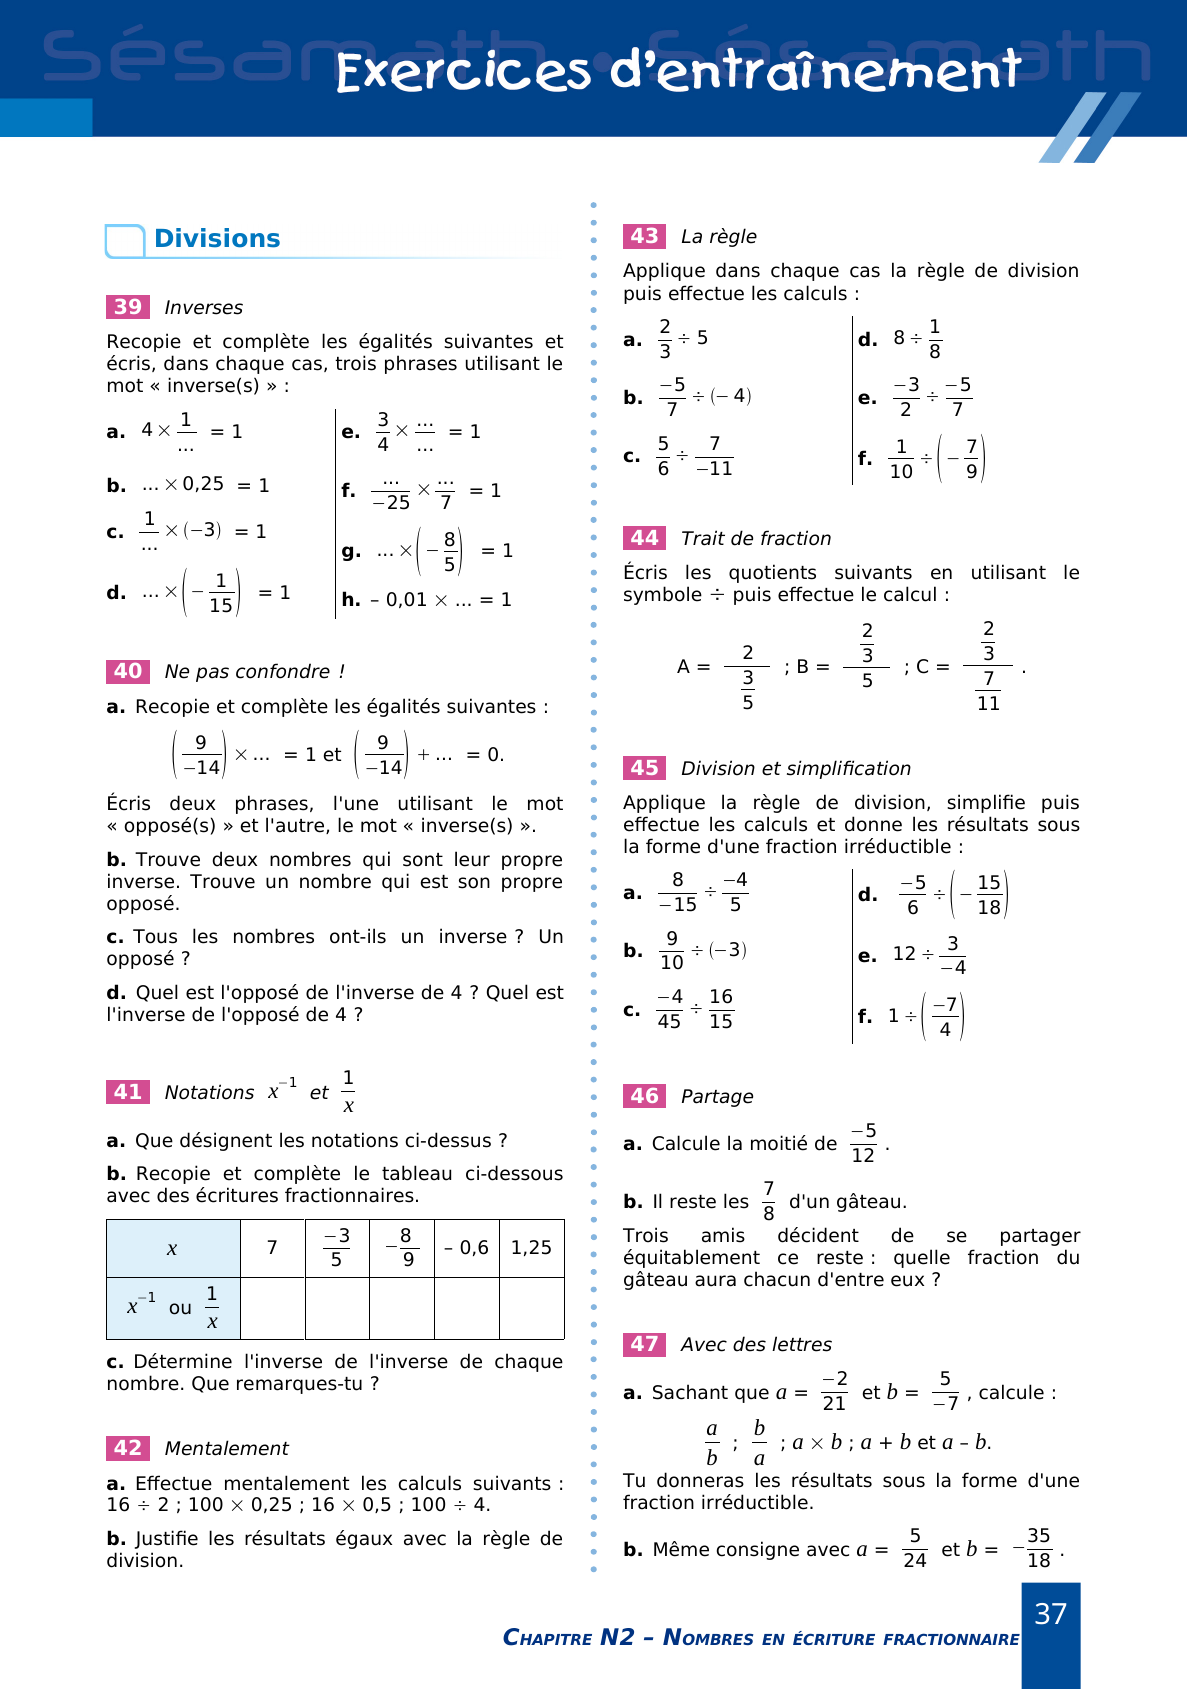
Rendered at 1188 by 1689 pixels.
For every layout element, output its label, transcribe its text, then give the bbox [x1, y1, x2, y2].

list Division et simplification [666, 756, 1081, 780]
text = 1 et = 0. [106, 729, 564, 781]
list Sachant que a = et b = , calcule : ; ; a × b ; a + b et a – b. Tu donneras les résultats sous la forme d'une fraction irréductible. [623, 1368, 1081, 1514]
text Écris deux phrases, l'une utilisant le mot « opposé(s) » et l'autre, le mot « inverse(s) ». [106, 793, 564, 837]
text Applique dans chaque cas la règle de division puis effectue les calculs : [623, 260, 1081, 304]
table_cell [306, 1278, 369, 1339]
list Trouve deux nombres qui sont leur propre inverse. Trouve un nombre qui est son propre opposé. [106, 848, 564, 914]
table_header x [107, 1220, 240, 1277]
list = 1 [341, 409, 564, 455]
table_header – 0,6 [435, 1220, 499, 1277]
table_cell [500, 1278, 564, 1339]
table_header 1,25 [500, 1220, 564, 1277]
list A = ; B = ; C = . [623, 618, 1081, 714]
list Il reste les d'un gâteau. Trois amis décident de se partager équitablement ce reste : quelle fraction du gâteau aura chacun d'entre eux ? [623, 1178, 1081, 1291]
list Avec des lettres [623, 1332, 1081, 1357]
list Trait de fraction [666, 526, 1081, 550]
list Notations et [106, 1067, 564, 1118]
table_cell [435, 1278, 499, 1339]
list = 1 [106, 508, 329, 555]
list Mentalement [150, 1436, 564, 1461]
list Quel est l'opposé de l'inverse de 4 ? Quel est l'inverse de l'opposé de 4 ? [106, 982, 564, 1026]
text Recopie et complète les égalités suivantes et écris, dans chaque cas, trois phrases utilisant le mot « inverse(s) » : [106, 331, 564, 397]
table_header [370, 1220, 434, 1277]
table_cell [241, 1278, 304, 1339]
list Recopie et complète le tableau ci-dessous avec des écritures fractionnaires. [106, 1163, 564, 1207]
list = 1 [106, 409, 329, 455]
list Partage [666, 1084, 1081, 1108]
list Même consigne avec a = et b = . [623, 1526, 1081, 1572]
picture [104, 224, 563, 259]
list Justifie les résultats égaux avec la règle de division. [106, 1528, 564, 1572]
list Tous les nombres ont-ils un inverse ? Un opposé ? [106, 926, 564, 970]
list – 0,01 × ... = 1 [341, 589, 564, 611]
table_cell [370, 1278, 434, 1339]
list Ne pas confondre ! [150, 660, 564, 684]
table_cell ou [107, 1278, 240, 1339]
list = 1 [106, 467, 329, 497]
list Que désignent les notations ci-dessus ? [106, 1129, 564, 1151]
list = 1 [106, 567, 329, 618]
list Effectue mentalement les calculs suivants : 16 ÷ 2 ; 100 × 0,25 ; 16 × 0,5 ; 100 ÷ 4. [106, 1472, 564, 1516]
list Recopie et complète les égalités suivantes : [106, 696, 564, 718]
list Détermine l'inverse de l'inverse de chaque nombre. Que remarques-tu ? [106, 1351, 564, 1395]
picture [0, 0, 1187, 163]
text Applique la règle de division, simplifie puis effectue les calculs et donne les résultats sous la forme d'une fraction irréductible : [623, 792, 1081, 858]
list Inverses [150, 295, 564, 319]
table_header 7 [241, 1220, 304, 1277]
list = 1 [341, 526, 564, 577]
list Calcule la moitié de . [623, 1120, 1081, 1167]
list = 1 [341, 467, 564, 514]
table_header [306, 1220, 369, 1277]
text Écris les quotients suivants en utilisant le symbole ÷ puis effectue le calcul : [623, 562, 1081, 606]
list La règle [666, 224, 1081, 249]
